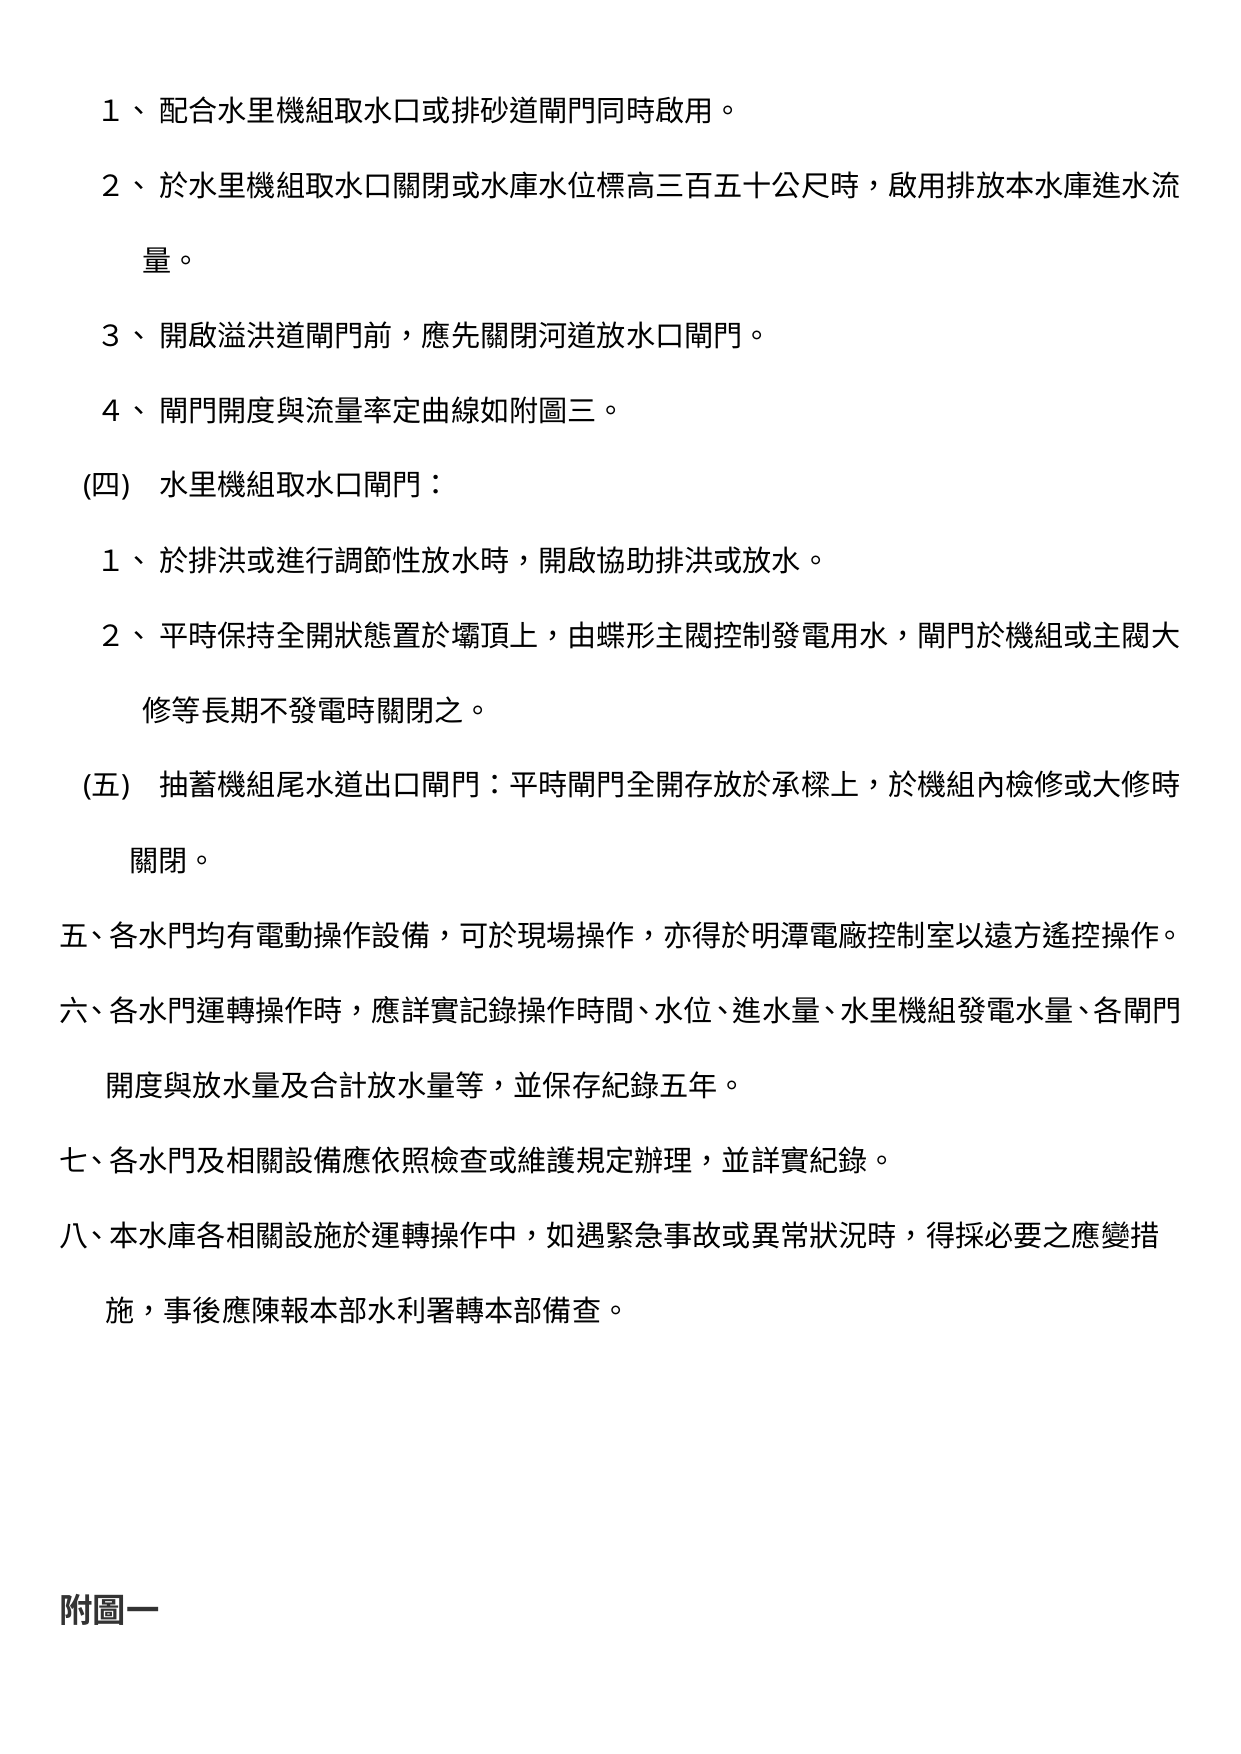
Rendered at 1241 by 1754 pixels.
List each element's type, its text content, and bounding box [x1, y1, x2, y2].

text (五) 抽蓄機組尾水道出口閘門：平時閘門全開存放於承樑上，於機組內檢修或大修時關閉。 [83, 746, 1181, 896]
text 六、 各水門運轉操作時，應詳實記錄操作時間、水位、進水量、水里機組發電水量、各閘門開度與放水量及合計放水量等，並保存紀錄五年。 [59, 971, 1181, 1121]
text 八、 本水庫各相關設施於運轉操作中，如遇緊急事故或異常狀況時，得採必要之應變措施，事後應陳報本部水利署轉本部備查。 [59, 1196, 1181, 1346]
text (四) 水里機組取水口閘門： [83, 446, 1181, 521]
text ３、 開啟溢洪道閘門前，應先關閉河道放水口閘門。 [96, 296, 1181, 371]
text 七、 各水門及相關設備應依照檢查或維護規定辦理，並詳實紀錄。 [59, 1121, 1181, 1196]
text １、 於排洪或進行調節性放水時，開啟協助排洪或放水。 [96, 521, 1181, 596]
text ４、 閘門開度與流量率定曲線如附圖三。 [96, 371, 1181, 446]
text 五、 各水門均有電動操作設備，可於現場操作，亦得於明潭電廠控制室以遠方遙控操作。 [59, 896, 1181, 971]
text ２、 於水里機組取水口關閉或水庫水位標高三百五十公尺時，啟用排放本水庫進水流量。 [96, 146, 1181, 296]
text 附圖一 [59, 1571, 1181, 1646]
text １、 配合水里機組取水口或排砂道閘門同時啟用。 [96, 71, 1181, 146]
text ２、 平時保持全開狀態置於壩頂上，由蝶形主閥控制發電用水，閘門於機組或主閥大修等長期不發電時關閉之。 [96, 596, 1181, 746]
